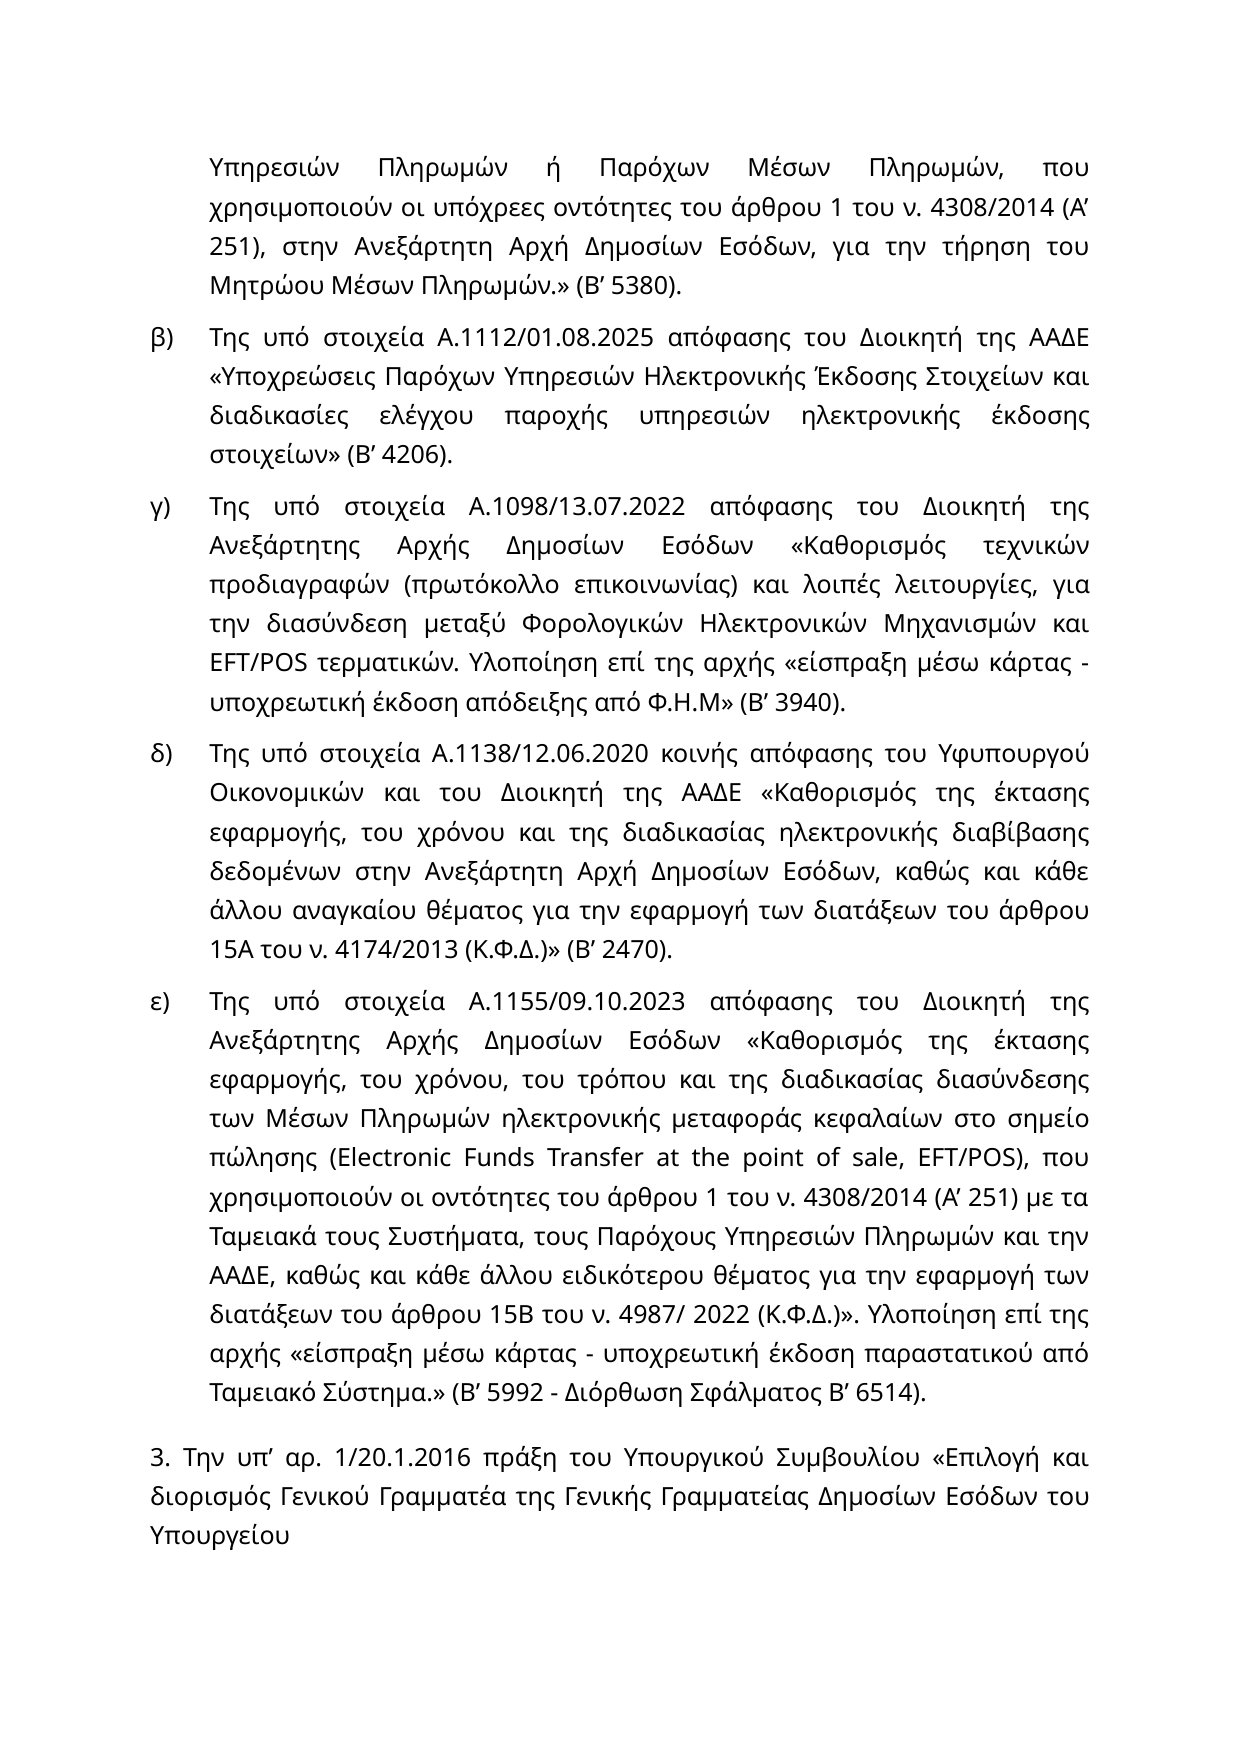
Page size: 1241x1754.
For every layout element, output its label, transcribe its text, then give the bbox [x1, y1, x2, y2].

list β) Της υπό στοιχεία Α.1112/01.08.2025 απόφασης του Διοικητή της ΑΑΔΕ «Υποχρεώσεις Παρόχων Υπηρεσιών Ηλεκτρονικής Έκδοσης Στοιχείων και διαδικασίες ελέγχου παροχής υπηρεσιών ηλεκτρονικής έκδοσης στοιχείων» (Β’ 4206). [150, 319, 1090, 471]
list Υπηρεσιών Πληρωμών ή Παρόχων Μέσων Πληρωμών, που χρησιμοποιούν οι υπόχρεες οντότητες του άρθρου 1 του ν. 4308/2014 (Α’ 251), στην Ανεξάρτητη Αρχή Δημοσίων Εσόδων, για την τήρηση του Μητρώου Μέσων Πληρωμών.» (Β’ 5380). [150, 150, 1090, 302]
list γ) Της υπό στοιχεία Α.1098/13.07.2022 απόφασης του Διοικητή της Ανεξάρτητης Αρχής Δημοσίων Εσόδων «Καθορισμός τεχνικών προδιαγραφών (πρωτόκολλο επικοινωνίας) και λοιπές λειτουργίες, για την διασύνδεση μεταξύ Φορολογικών Ηλεκτρονικών Μηχανισμών και EFT/POS τερματικών. Υλοποίηση επί της αρχής «είσπραξη μέσω κάρτας - υποχρεωτική έκδοση απόδειξης από Φ.Η.Μ» (Β’ 3940). [150, 488, 1090, 718]
list ε) Της υπό στοιχεία Α.1155/09.10.2023 απόφασης του Διοικητή της Ανεξάρτητης Αρχής Δημοσίων Εσόδων «Καθορισμός της έκτασης εφαρμογής, του χρόνου, του τρόπου και της διαδικασίας διασύνδεσης των Μέσων Πληρωμών ηλεκτρονικής μεταφοράς κεφαλαίων στο σημείο πώλησης (Electronic Funds Transfer at the point of sale, EFT/POS), που χρησιμοποιούν οι οντότητες του άρθρου 1 του ν. 4308/2014 (Α’ 251) με τα Ταμειακά τους Συστήματα, τους Παρόχους Υπηρεσιών Πληρωμών και την ΑΑΔΕ, καθώς και κάθε άλλου ειδικότερου θέματος για την εφαρμογή των διατάξεων του άρθρου 15Β του ν. 4987/ 2022 (Κ.Φ.Δ.)». Υλοποίηση επί της αρχής «είσπραξη μέσω κάρτας - υποχρεωτική έκδοση παραστατικού από Ταμειακό Σύστημα.» (Β’ 5992 - Διόρθωση Σφάλματος Β’ 6514). [150, 983, 1090, 1409]
text 3. Την υπ’ αρ. 1/20.1.2016 πράξη του Υπουργικού Συμβουλίου «Επιλογή και διορισμός Γενικού Γραμματέα της Γενικής Γραμματείας Δημοσίων Εσόδων του Υπουργείου [150, 1439, 1090, 1552]
list δ) Της υπό στοιχεία Α.1138/12.06.2020 κοινής απόφασης του Υφυπουργού Οικονομικών και του Διοικητή της ΑΑΔΕ «Καθορισμός της έκτασης εφαρμογής, του χρόνου και της διαδικασίας ηλεκτρονικής διαβίβασης δεδομένων στην Ανεξάρτητη Αρχή Δημοσίων Εσόδων, καθώς και κάθε άλλου αναγκαίου θέματος για την εφαρμογή των διατάξεων του άρθρου 15Α του ν. 4174/2013 (Κ.Φ.Δ.)» (Β’ 2470). [150, 736, 1090, 966]
